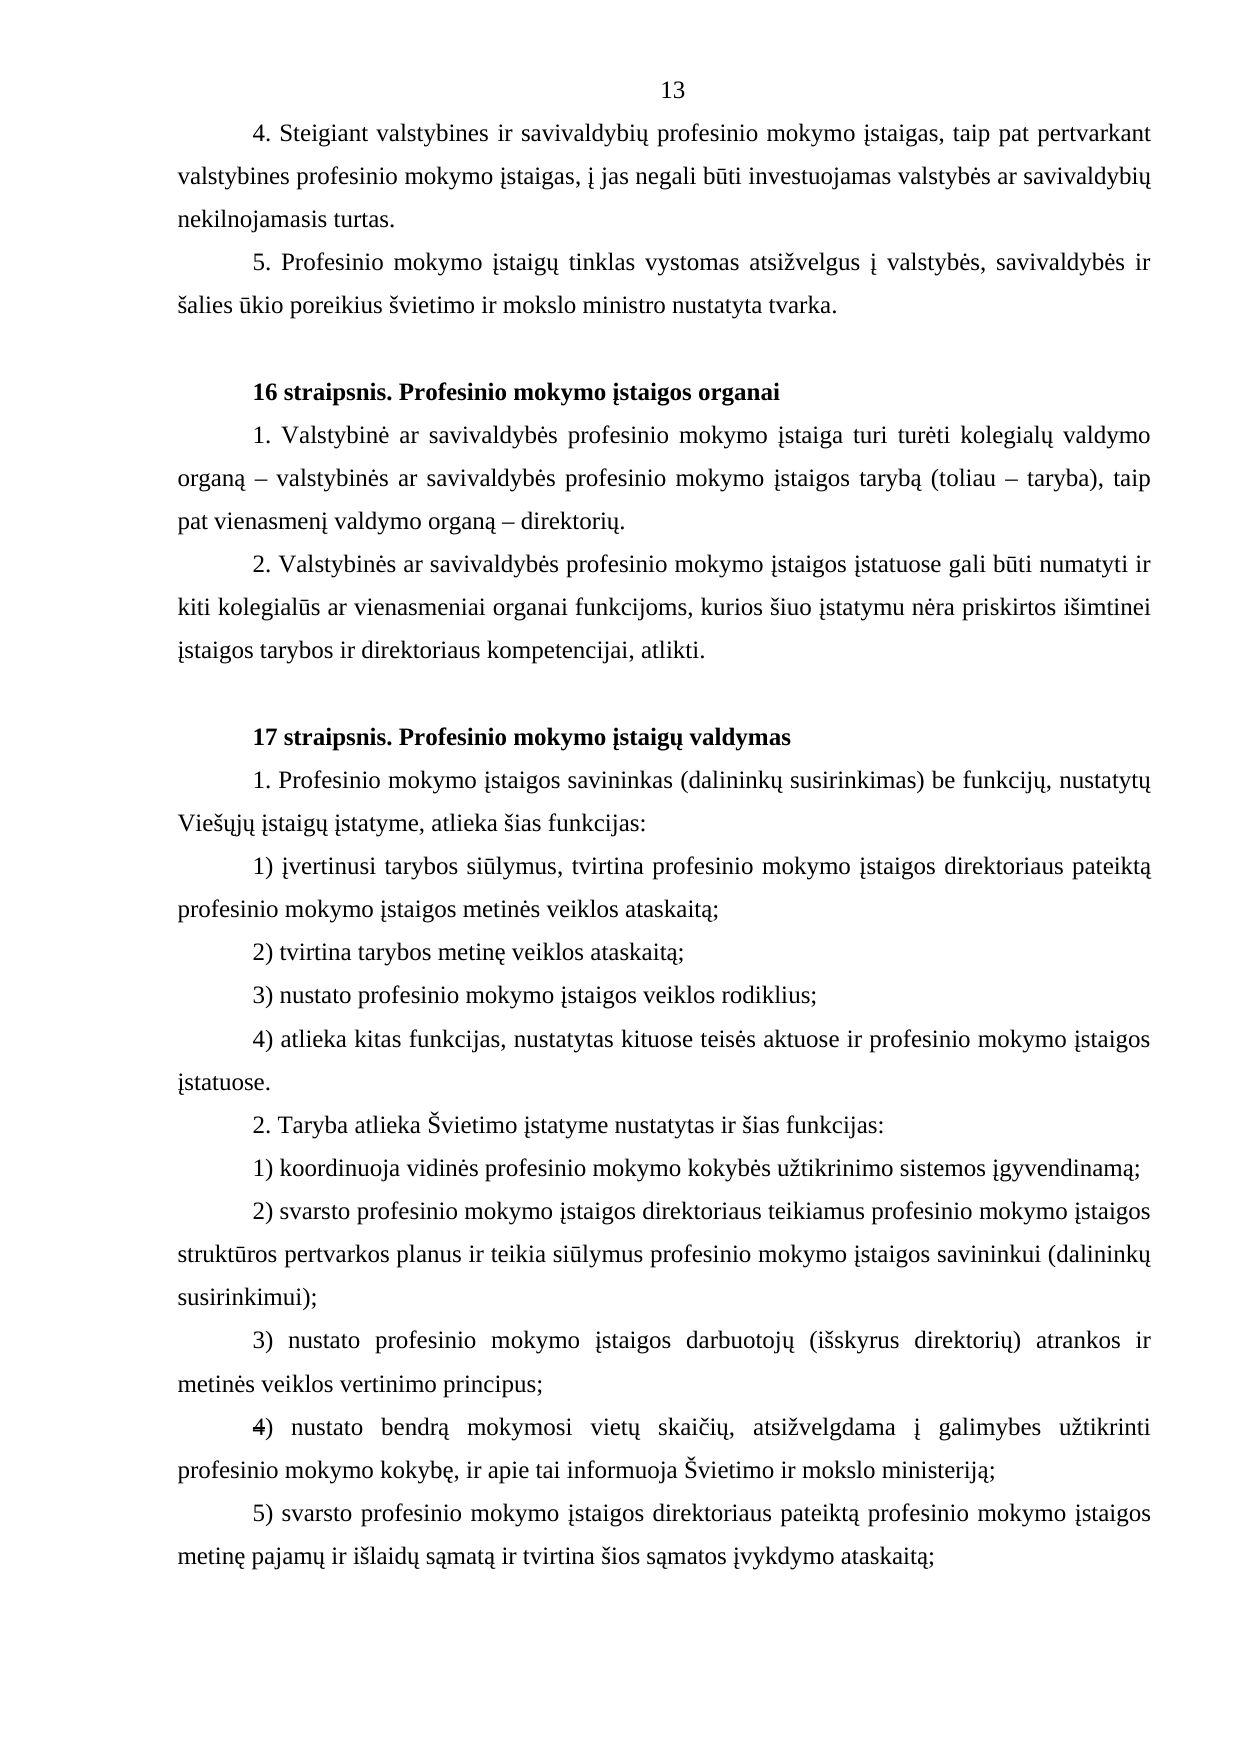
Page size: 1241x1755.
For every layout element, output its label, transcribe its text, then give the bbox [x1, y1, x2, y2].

text 1) koordinuoja vidinės profesinio mokymo kokybės užtikrinimo sistemos įgyvendinamą; [177, 1153, 1152, 1182]
text 2. Taryba atlieka Švietimo įstatyme nustatytas ir šias funkcijas: [177, 1110, 1152, 1139]
text 16 straipsnis. Profesinio mokymo įstaigos organai [177, 377, 1152, 406]
text 2) tvirtina tarybos metinę veiklos ataskaitą; [177, 937, 1152, 966]
text 1) įvertinusi tarybos siūlymus, tvirtina profesinio mokymo įstaigos direktoriaus pateiktą profesinio mokymo įstaigos metinės veiklos ataskaitą; [177, 851, 1152, 923]
text 4. Steigiant valstybines ir savivaldybių profesinio mokymo įstaigas, taip pat pertvarkant valstybines profesinio mokymo įstaigas, į jas negali būti investuojamas valstybės ar savivaldybių nekilnojamasis turtas. [177, 118, 1152, 233]
text 4) atlieka kitas funkcijas, nustatytas kituose teisės aktuose ir profesinio mokymo įstaigos įstatuose. [177, 1024, 1152, 1096]
text 1. Valstybinė ar savivaldybės profesinio mokymo įstaiga turi turėti kolegialų valdymo organą – valstybinės ar savivaldybės profesinio mokymo įstaigos tarybą (toliau – taryba), taip pat vienasmenį valdymo organą – direktorių. [177, 420, 1152, 535]
text 1. Profesinio mokymo įstaigos savininkas (dalininkų susirinkimas) be funkcijų, nustatytų Viešųjų įstaigų įstatyme, atlieka šias funkcijas: [177, 765, 1152, 837]
text 4) nustato bendrą mokymosi vietų skaičių, atsižvelgdama į galimybes užtikrinti profesinio mokymo kokybę, ir apie tai informuoja Švietimo ir mokslo ministeriją; [177, 1412, 1152, 1484]
text 5. Profesinio mokymo įstaigų tinklas vystomas atsižvelgus į valstybės, savivaldybės ir šalies ūkio poreikius švietimo ir mokslo ministro nustatyta tvarka. [177, 247, 1152, 319]
text 17 straipsnis. Profesinio mokymo įstaigų valdymas [177, 722, 1152, 751]
text 2. Valstybinės ar savivaldybės profesinio mokymo įstaigos įstatuose gali būti numatyti ir kiti kolegialūs ar vienasmeniai organai funkcijoms, kurios šiuo įstatymu nėra priskirtos išimtinei įstaigos tarybos ir direktoriaus kompetencijai, atlikti. [177, 549, 1152, 664]
text 3) nustato profesinio mokymo įstaigos darbuotojų (išskyrus direktorių) atrankos ir metinės veiklos vertinimo principus; [177, 1326, 1152, 1397]
text 3) nustato profesinio mokymo įstaigos veiklos rodiklius; [177, 981, 1152, 1009]
text 2) svarsto profesinio mokymo įstaigos direktoriaus teikiamus profesinio mokymo įstaigos struktūros pertvarkos planus ir teikia siūlymus profesinio mokymo įstaigos savininkui (dalininkų susirinkimui); [177, 1196, 1152, 1311]
text 5) svarsto profesinio mokymo įstaigos direktoriaus pateiktą profesinio mokymo įstaigos metinę pajamų ir išlaidų sąmatą ir tvirtina šios sąmatos įvykdymo ataskaitą; [177, 1498, 1152, 1570]
